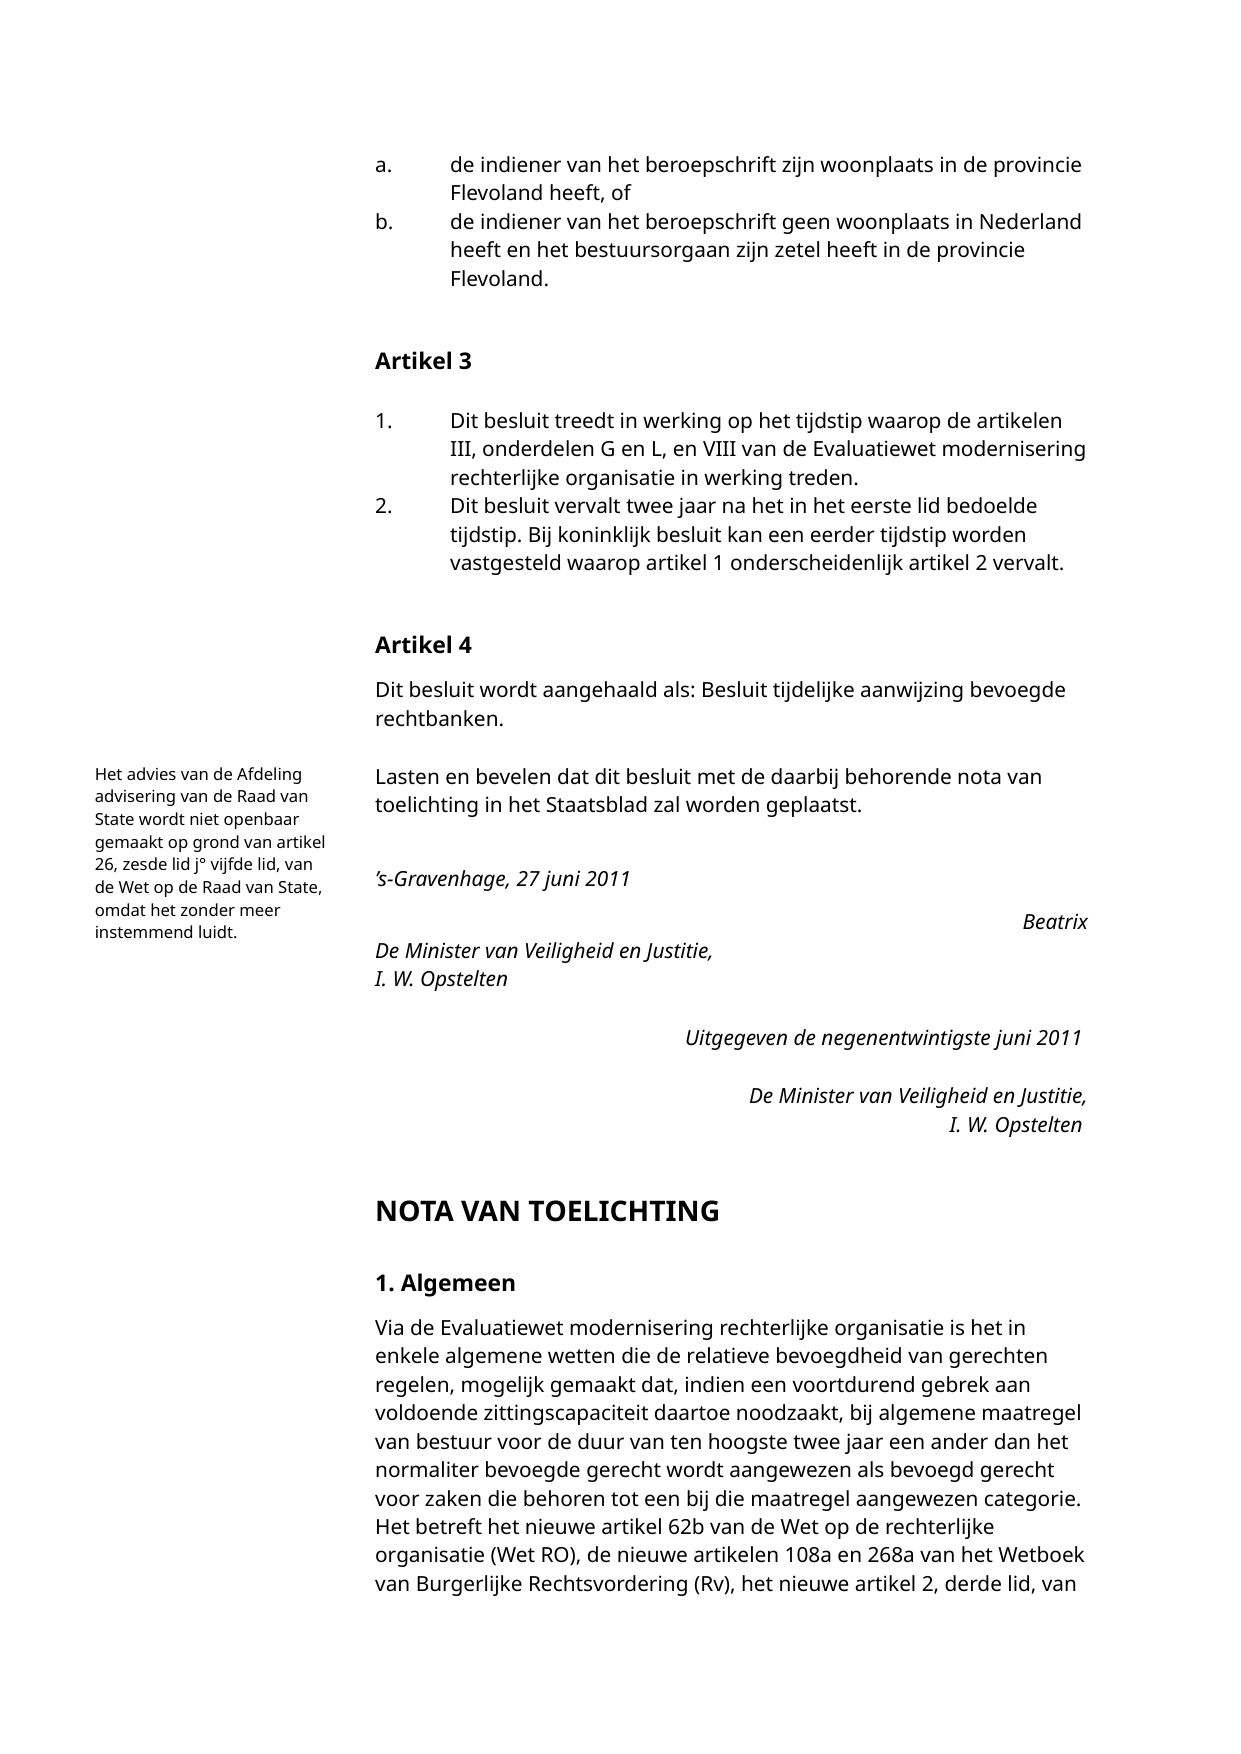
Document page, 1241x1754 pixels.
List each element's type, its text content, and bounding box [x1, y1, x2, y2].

list Dit besluit vervalt twee jaar na het in het eerste lid bedoelde tijdstip. Bij koninklijk besluit kan een eerder tijdstip worden vastgesteld waarop artikel 1 onderscheidenlijk artikel 2 vervalt. [375, 491, 1090, 577]
text De Minister van Veiligheid en Justitie, [375, 1081, 1090, 1110]
subtitle NOTA VAN TOELICHTING [375, 1191, 1090, 1229]
text Lasten en bevelen dat dit besluit met de daarbij behorende nota van toelichting in het Staatsblad zal worden geplaatst. [375, 762, 1090, 819]
text Uitgegeven de negenentwintigste juni 2011 [375, 1023, 1090, 1051]
subtitle 1. Algemeen [375, 1267, 1090, 1298]
subtitle Artikel 4 [375, 629, 1090, 660]
text Het advies van de Afdeling advisering van de Raad van State wordt niet openbaar gemaakt op grond van artikel 26, zesde lid j° vijfde lid, van de Wet op de Raad van State, omdat het zonder meer instemmend luidt. [94, 762, 328, 944]
text ’s-Gravenhage, 27 juni 2011 [375, 864, 1090, 892]
text Via de Evaluatiewet modernisering rechterlijke organisatie is het in enkele algemene wetten die de relatieve bevoegdheid van gerechten regelen, mogelijk gemaakt dat, indien een voortdurend gebrek aan voldoende zittingscapaciteit daartoe noodzaakt, bij algemene maatregel van bestuur voor de duur van ten hoogste twee jaar een ander dan het normaliter bevoegde gerecht wordt aangewezen als bevoegd gerecht voor zaken die behoren tot een bij die maatregel aangewezen categorie. Het betreft het nieuwe artikel 62b van de Wet op de rechterlijke organisatie (Wet RO), de nieuwe artikelen 108a en 268a van het Wetboek van Burgerlijke Rechtsvordering (Rv), het nieuwe artikel 2, derde lid, van [375, 1313, 1090, 1597]
subtitle Artikel 3 [375, 345, 1090, 376]
list de indiener van het beroepschrift zijn woonplaats in de provincie Flevoland heeft, of [375, 150, 1090, 207]
text De Minister van Veiligheid en Justitie, [375, 936, 1090, 964]
list Dit besluit treedt in werking op het tijdstip waarop de artikelen III, onderdelen G en L, en VIII van de Evaluatiewet modernisering rechterlijke organisatie in werking treden. [375, 406, 1090, 491]
text Beatrix [375, 907, 1090, 936]
text I. W. Opstelten [375, 1110, 1090, 1138]
text I. W. Opstelten [375, 964, 1090, 993]
text Dit besluit wordt aangehaald als: Besluit tijdelijke aanwijzing bevoegde rechtbanken. [375, 675, 1090, 732]
list de indiener van het beroepschrift geen woonplaats in Nederland heeft en het bestuursorgaan zijn zetel heeft in de provincie Flevoland. [375, 207, 1090, 292]
